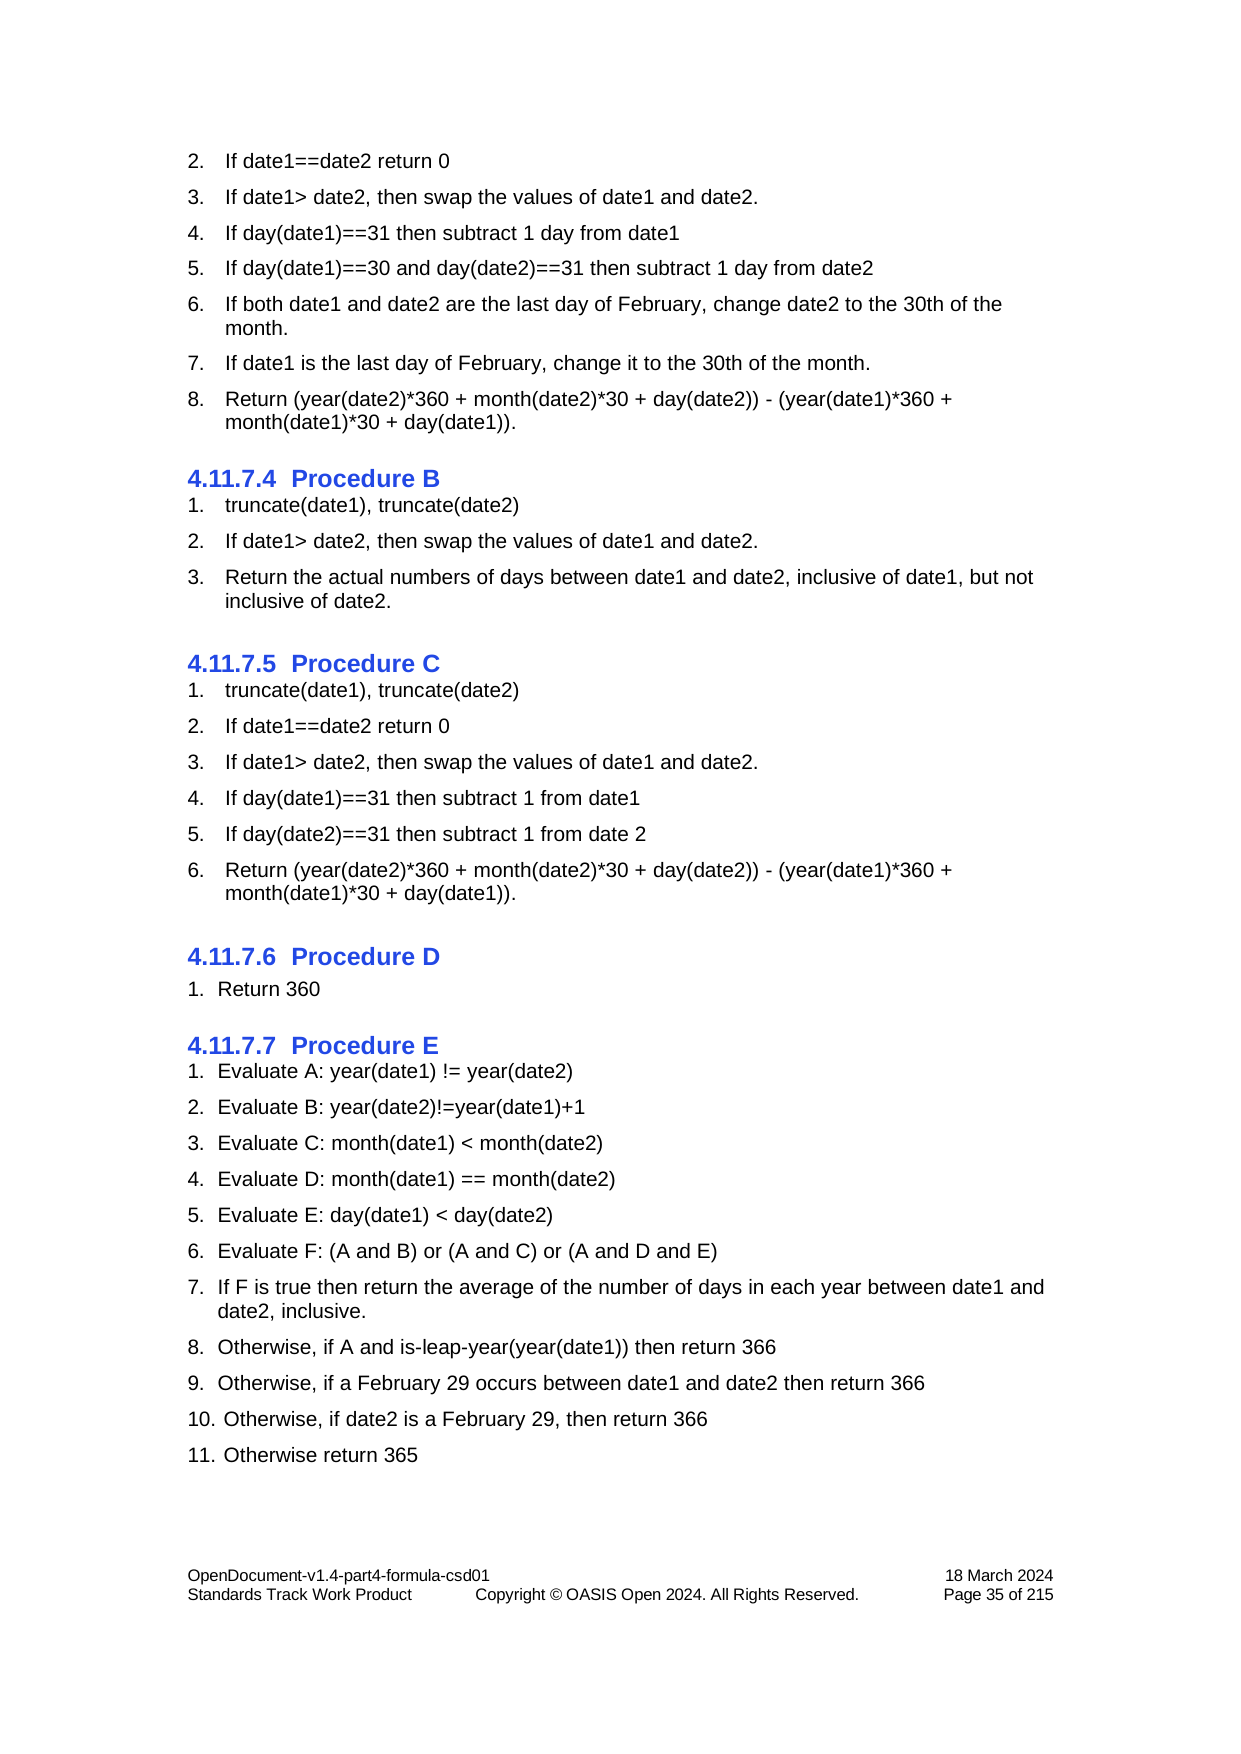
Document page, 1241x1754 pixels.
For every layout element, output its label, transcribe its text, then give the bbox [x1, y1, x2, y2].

list Return 360 [187, 977, 1053, 1001]
subtitle Procedure C [187, 650, 1053, 678]
list Evaluate A: year(date1) != year(date2) [187, 1059, 1053, 1083]
list Otherwise, if a February 29 occurs between date1 and date2 then return 366 [187, 1371, 1053, 1395]
list Otherwise, if A and is-leap-year(year(date1)) then return 366 [187, 1335, 1053, 1359]
list If F is true then return the average of the number of days in each year between date1 and date2, inclusive. [187, 1276, 1053, 1323]
list Evaluate E: day(date1) < day(date2) [187, 1204, 1053, 1227]
list Evaluate B: year(date2)!=year(date1)+1 [187, 1096, 1053, 1119]
list If date1 is the last day of February, change it to the 30th of the month. [187, 352, 1053, 375]
list If both date1 and date2 are the last day of February, change date2 to the 30th of the month. [187, 292, 1053, 339]
list If day(date1)==31 then subtract 1 from date1 [187, 786, 1053, 810]
list If date1==date2 return 0 [187, 714, 1053, 738]
list Otherwise return 365 [187, 1443, 1053, 1467]
list Evaluate F: (A and B) or (A and C) or (A and D and E) [187, 1240, 1053, 1263]
subtitle Procedure B [187, 465, 1053, 493]
list If date1> date2, then swap the values of date1 and date2. [187, 186, 1053, 209]
list Return the actual numbers of days between date1 and date2, inclusive of date1, but not inclusive of date2. [187, 566, 1053, 613]
list If date1> date2, then swap the values of date1 and date2. [187, 750, 1053, 774]
list Evaluate C: month(date1) < month(date2) [187, 1132, 1053, 1155]
list truncate(date1), truncate(date2) [187, 493, 1053, 517]
list Evaluate D: month(date1) == month(date2) [187, 1168, 1053, 1191]
list truncate(date1), truncate(date2) [187, 678, 1053, 702]
list If date1> date2, then swap the values of date1 and date2. [187, 529, 1053, 553]
list If date1==date2 return 0 [187, 150, 1053, 173]
subtitle Procedure E [187, 1032, 1053, 1059]
list Return (year(date2)*360 + month(date2)*30 + day(date2)) - (year(date1)*360 + month(date1)*30 + day(date1)). [187, 387, 1053, 434]
subtitle Procedure D [187, 943, 1053, 971]
list If day(date1)==31 then subtract 1 day from date1 [187, 221, 1053, 245]
list If day(date2)==31 then subtract 1 from date 2 [187, 822, 1053, 846]
list Otherwise, if date2 is a February 29, then return 366 [187, 1407, 1053, 1431]
list Return (year(date2)*360 + month(date2)*30 + day(date2)) - (year(date1)*360 + month(date1)*30 + day(date1)). [187, 858, 1053, 905]
list If day(date1)==30 and day(date2)==31 then subtract 1 day from date2 [187, 257, 1053, 280]
